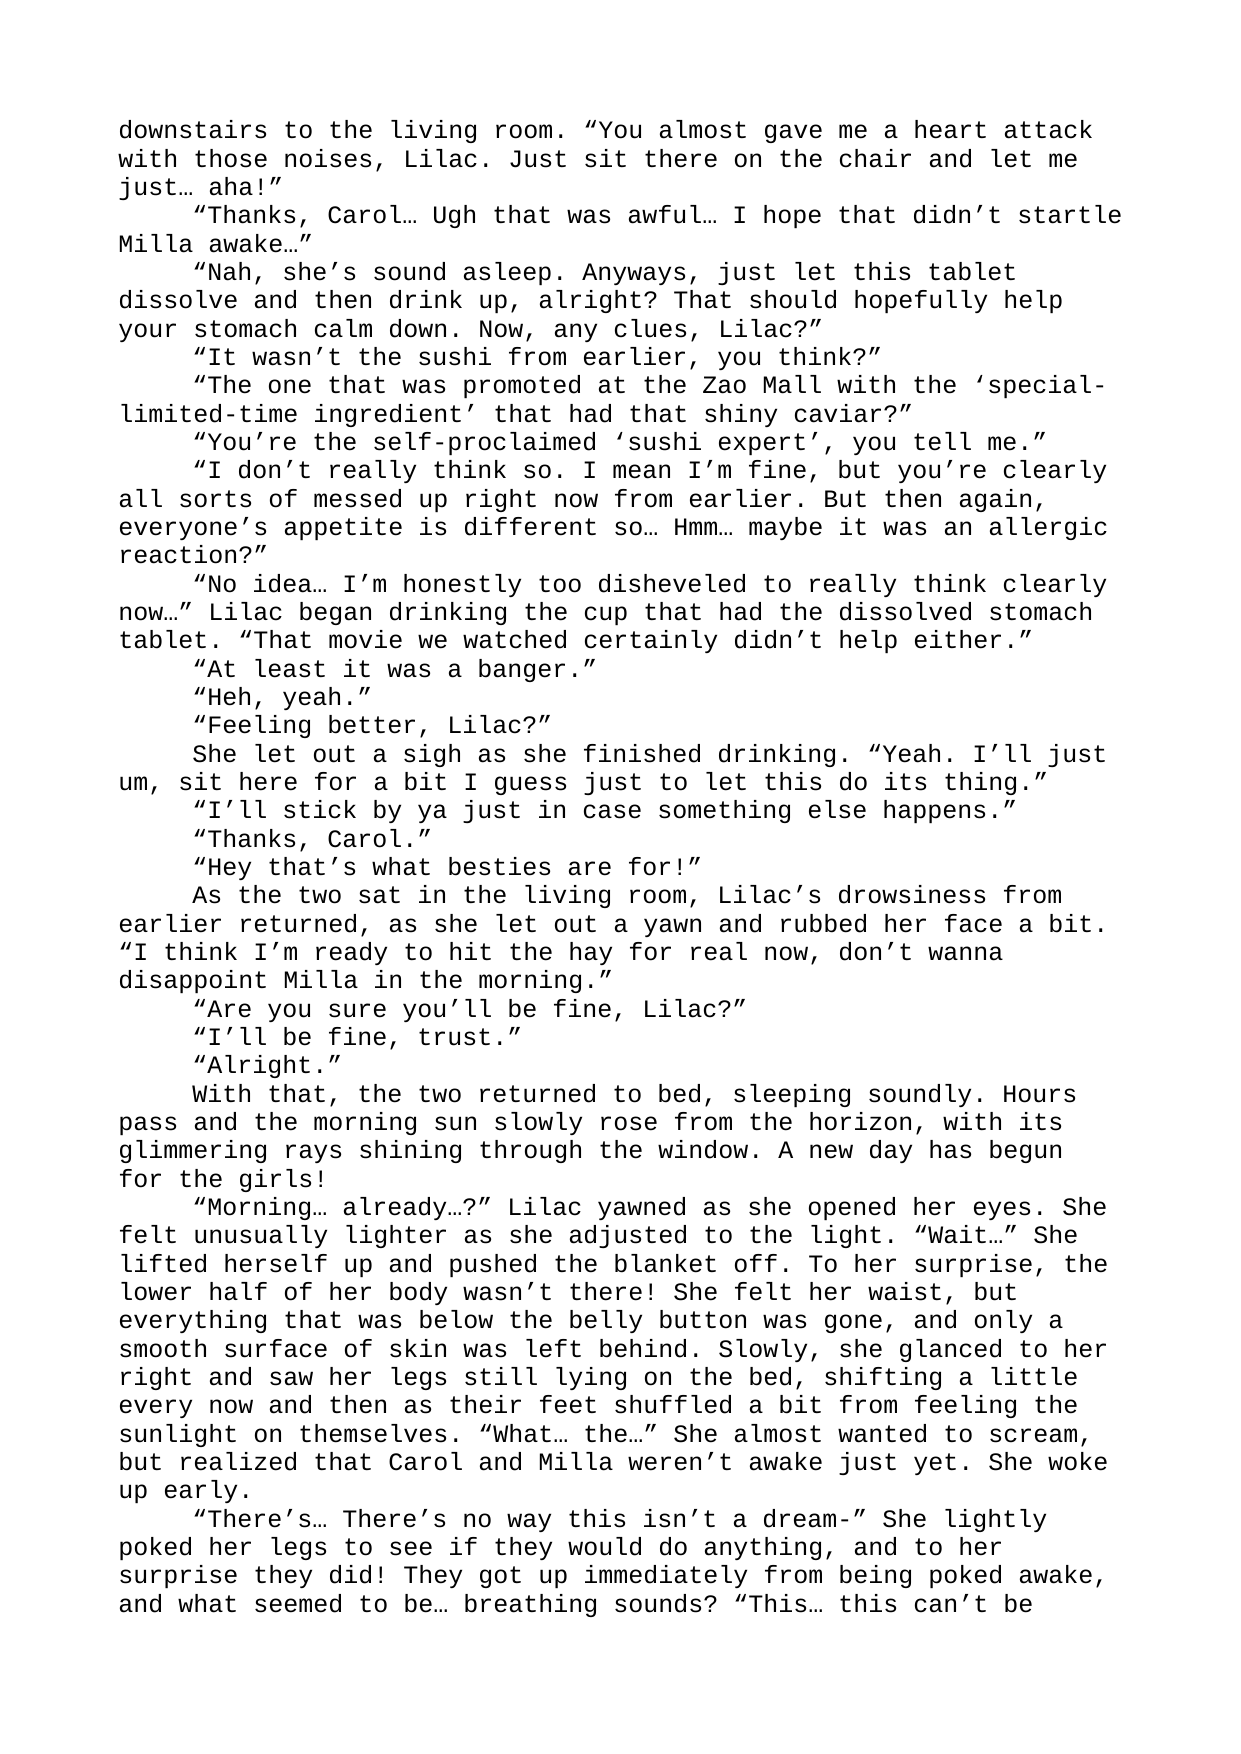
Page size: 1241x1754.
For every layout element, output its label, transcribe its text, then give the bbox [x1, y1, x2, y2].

text “I don’t really think so. I mean I’m fine, but you’re clearly all sorts of messed up right now from earlier. But then again, everyone’s appetite is different so… Hmm… maybe it was an allergic reaction?” “No idea… I’m honestly too disheveled to really think clearly now…” Lilac began drinking the cup that had the dissolved stomach tablet. “That movie we watched certainly didn’t help either.” “At least it was a banger.” “Heh, yeah.” “Feeling better, Lilac?” She let out a sigh as she finished drinking. “Yeah. I’ll just um, sit here for a bit I guess just to let this do its thing.” [118, 458, 1122, 798]
text downstairs to the living room. “You almost gave me a heart attack with those noises, Lilac. Just sit there on the chair and let me just… aha!” [118, 118, 1122, 203]
text “Morning… already…?” Lilac yawned as she opened her eyes. She felt unusually lighter as she adjusted to the light. “Wait…” She lifted herself up and pushed the blanket off. To her surprise, the lower half of her body wasn’t there! She felt her waist, but everything that was below the belly button was gone, and only a smooth surface of skin was left behind. Slowly, she glanced to her right and saw her legs still lying on the bed, shifting a little every now and then as their feet shuffled a bit from feeling the sunlight on themselves. “What… the…” She almost wanted to scream, but realized that Carol and Milla weren’t awake just yet. She woke up early. “There’s… There’s no way this isn’t a dream-” She lightly poked her legs to see if they would do anything, and to her surprise they did! They got up immediately from being poked awake, and what seemed to be… breathing sounds? “This… this can’t be [118, 1195, 1122, 1620]
text “Alright.” [118, 1053, 1122, 1081]
text “Thanks, Carol… Ugh that was awful… I hope that didn’t startle Milla awake…” [118, 203, 1122, 260]
text “Nah, she’s sound asleep. Anyways, just let this tablet dissolve and then drink up, alright? That should hopefully help your stomach calm down. Now, any clues, Lilac?” “It wasn’t the sushi from earlier, you think?” “The one that was promoted at the Zao Mall with the ‘special-limited-time ingredient’ that had that shiny caviar?” [118, 260, 1122, 430]
text “You’re the self-proclaimed ‘sushi expert’, you tell me.” [118, 430, 1122, 458]
text “I’ll stick by ya just in case something else happens.” “Thanks, Carol.” “Hey that’s what besties are for!” As the two sat in the living room, Lilac’s drowsiness from earlier returned, as she let out a yawn and rubbed her face a bit. “I think I’m ready to hit the hay for real now, don’t wanna disappoint Milla in the morning.” “Are you sure you’ll be fine, Lilac?” “I’ll be fine, trust.” [118, 798, 1122, 1053]
text With that, the two returned to bed, sleeping soundly. Hours pass and the morning sun slowly rose from the horizon, with its glimmering rays shining through the window. A new day has begun for the girls! [118, 1081, 1122, 1195]
